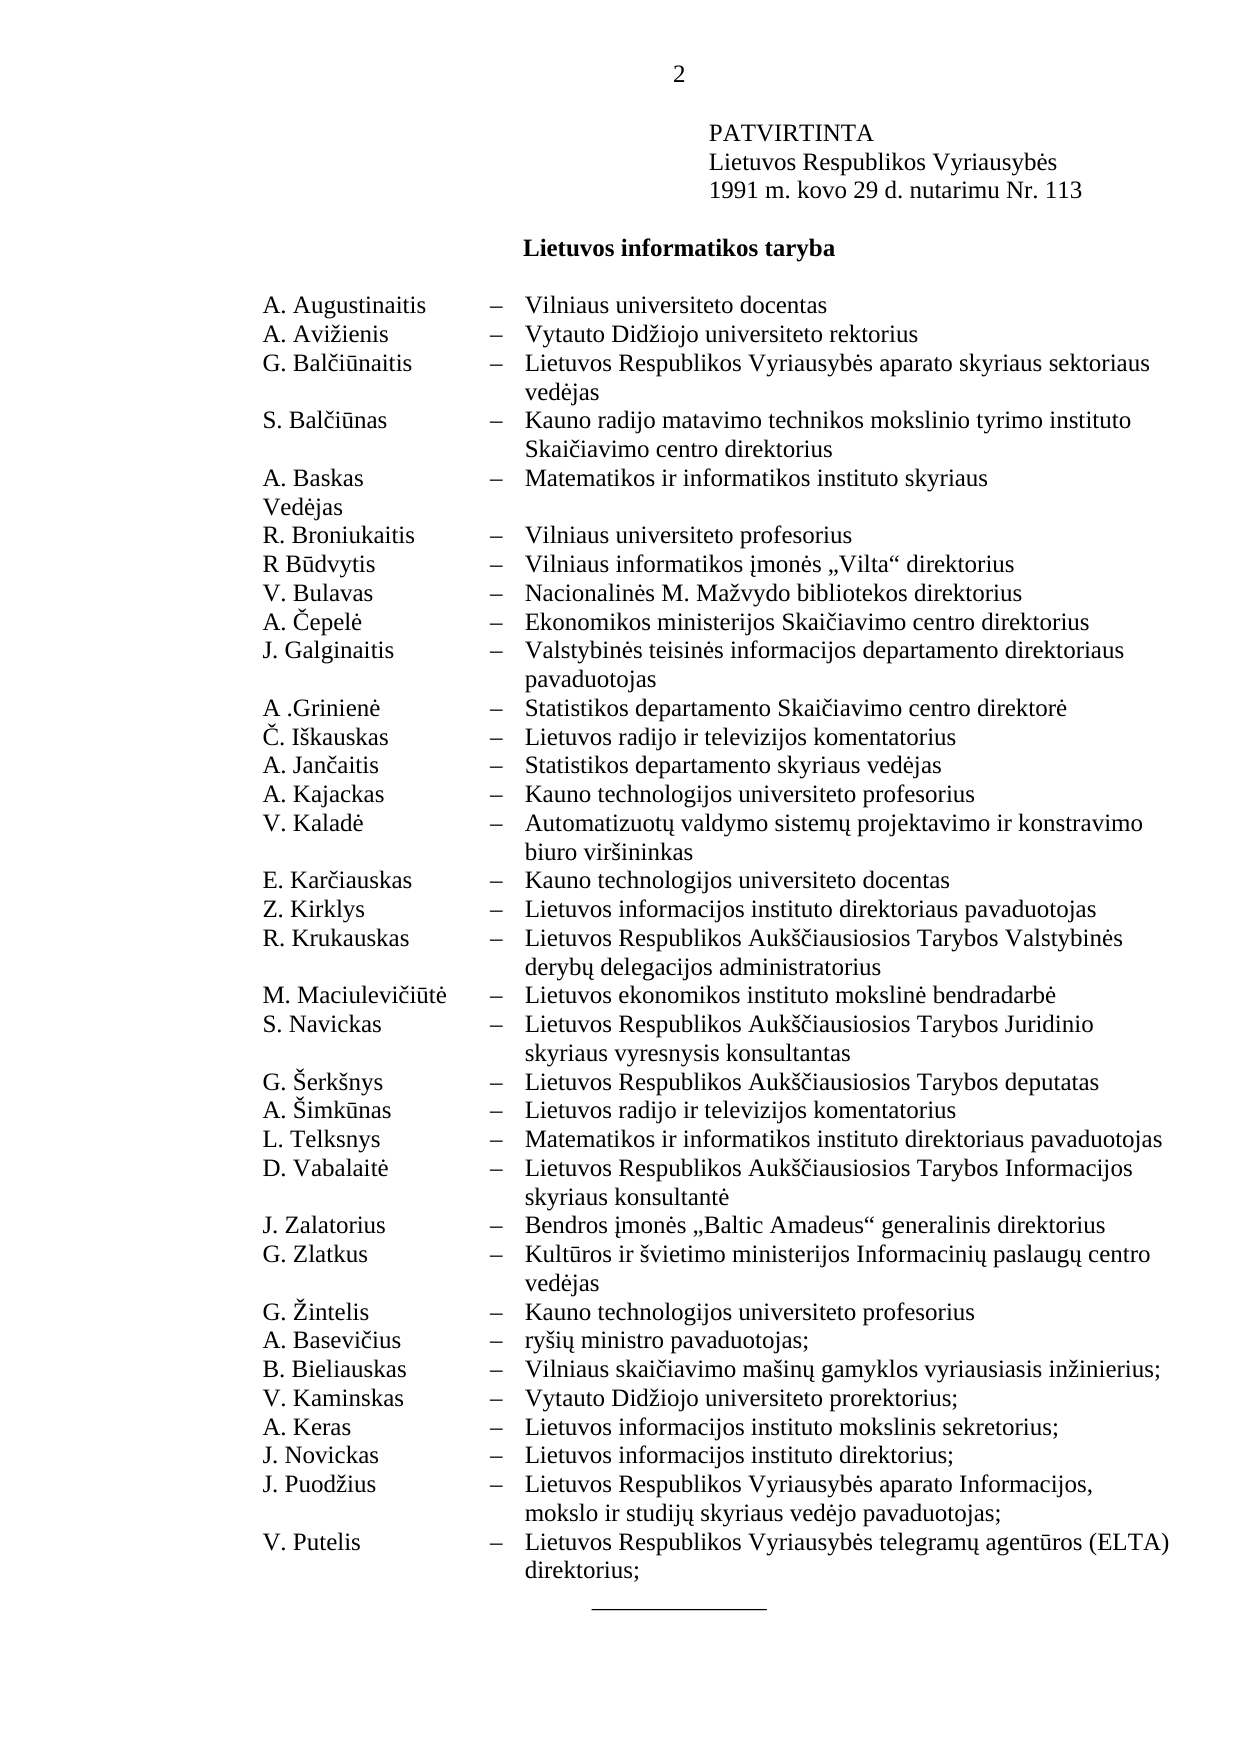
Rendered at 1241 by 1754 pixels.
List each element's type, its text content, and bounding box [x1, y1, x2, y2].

table_header Vilniaus universiteto docentas [513, 291, 1181, 319]
table_cell Lietuvos Respublikos Aukščiausiosios Tarybos Informacijos skyriaus konsultantė [513, 1153, 1181, 1211]
table_cell J. Novickas [177, 1441, 476, 1469]
table_cell E. Karčiauskas [177, 866, 476, 894]
table_cell ryšių ministro pavaduotojas; [513, 1326, 1181, 1354]
table_cell – [476, 722, 513, 751]
table_cell A. Basevičius [177, 1326, 476, 1354]
table_cell – [476, 1124, 513, 1153]
table_cell Vedėjas [177, 492, 476, 521]
table_cell Kauno technologijos universiteto docentas [513, 866, 1181, 894]
table_cell [513, 492, 1181, 521]
table_cell G. Šerkšnys [177, 1067, 476, 1096]
table_cell A. Čepelė [177, 607, 476, 636]
table_cell V. Putelis [177, 1527, 476, 1584]
table_cell Č. Iškauskas [177, 722, 476, 751]
table_cell Lietuvos Respublikos Aukščiausiosios Tarybos Valstybinės derybų delegacijos administratorius [513, 923, 1181, 981]
table_cell – [476, 1009, 513, 1067]
table_cell Vilniaus informatikos įmonės „Vilta“ direktorius [513, 549, 1181, 578]
table_cell – [476, 636, 513, 693]
table_cell Vilniaus skaičiavimo mašinų gamyklos vyriausiasis inžinierius; [513, 1354, 1181, 1383]
table_cell G. Žintelis [177, 1297, 476, 1326]
table_cell R Būdvytis [177, 549, 476, 578]
table_cell Lietuvos Respublikos Vyriausybės aparato Informacijos, mokslo ir studijų skyriaus vedėjo pavaduotojas; [513, 1469, 1181, 1527]
table_cell A. Avižienis [177, 319, 476, 348]
table_cell – [476, 808, 513, 866]
table_cell A. Kajackas [177, 779, 476, 808]
text ______________ [177, 1584, 1181, 1613]
table_cell J. Puodžius [177, 1469, 476, 1527]
table_cell G. Balčiūnaitis [177, 348, 476, 406]
table_cell Lietuvos Respublikos Vyriausybės aparato skyriaus sektoriaus vedėjas [513, 348, 1181, 406]
table_cell Automatizuotų valdymo sistemų projektavimo ir konstravimo biuro viršininkas [513, 808, 1181, 866]
table_cell A. Šimkūnas [177, 1096, 476, 1124]
table_cell – [476, 1326, 513, 1354]
table_cell – [476, 348, 513, 406]
table_cell A .Grinienė [177, 693, 476, 722]
table_cell – [476, 923, 513, 981]
table_cell A. Keras [177, 1412, 476, 1441]
table_cell – [476, 463, 513, 492]
table_cell Lietuvos informacijos instituto direktorius; [513, 1441, 1181, 1469]
table_cell Kauno technologijos universiteto profesorius [513, 1297, 1181, 1326]
table_cell Lietuvos informacijos instituto direktoriaus pavaduotojas [513, 894, 1181, 923]
table_cell – [476, 1067, 513, 1096]
table_cell Vytauto Didžiojo universiteto rektorius [513, 319, 1181, 348]
table_cell Z. Kirklys [177, 894, 476, 923]
table_header – [476, 291, 513, 319]
table_cell J. Galginaitis [177, 636, 476, 693]
table_cell Vytauto Didžiojo universiteto prorektorius; [513, 1383, 1181, 1412]
table_cell – [476, 1297, 513, 1326]
text 1991 m. kovo 29 d. nutarimu Nr. 113 [177, 176, 1181, 204]
table_cell – [476, 1354, 513, 1383]
table_cell Lietuvos informacijos instituto mokslinis sekretorius; [513, 1412, 1181, 1441]
table_cell Bendros įmonės „Baltic Amadeus“ generalinis direktorius [513, 1211, 1181, 1239]
table_header A. Augustinaitis [177, 291, 476, 319]
table_cell Statistikos departamento Skaičiavimo centro direktorė [513, 693, 1181, 722]
table_cell Kultūros ir švietimo ministerijos Informacinių paslaugų centro vedėjas [513, 1239, 1181, 1297]
table_cell Lietuvos Respublikos Aukščiausiosios Tarybos Juridinio skyriaus vyresnysis konsultantas [513, 1009, 1181, 1067]
table_cell Kauno radijo matavimo technikos mokslinio tyrimo instituto Skaičiavimo centro direktorius [513, 406, 1181, 463]
table_cell Lietuvos Respublikos Vyriausybės telegramų agentūros (ELTA) direktorius; [513, 1527, 1181, 1584]
table_cell M. Maciulevičiūtė [177, 981, 476, 1009]
table_cell – [476, 607, 513, 636]
table_cell – [476, 1441, 513, 1469]
text PATVIRTINTA [709, 118, 1181, 147]
table_cell – [476, 779, 513, 808]
table_cell – [476, 1239, 513, 1297]
table_cell D. Vabalaitė [177, 1153, 476, 1211]
table_cell – [476, 406, 513, 463]
table_cell Statistikos departamento skyriaus vedėjas [513, 751, 1181, 779]
table_cell – [476, 521, 513, 549]
text Lietuvos informatikos taryba [177, 233, 1181, 262]
table_cell Lietuvos ekonomikos instituto mokslinė bendradarbė [513, 981, 1181, 1009]
table_cell – [476, 1527, 513, 1584]
table_cell – [476, 1383, 513, 1412]
table_cell V. Bulavas [177, 578, 476, 607]
table_cell Lietuvos radijo ir televizijos komentatorius [513, 722, 1181, 751]
table_cell Valstybinės teisinės informacijos departamento direktoriaus pavaduotojas [513, 636, 1181, 693]
table_cell Vilniaus universiteto profesorius [513, 521, 1181, 549]
table_cell – [476, 1211, 513, 1239]
table_cell Nacionalinės M. Mažvydo bibliotekos direktorius [513, 578, 1181, 607]
table_cell L. Telksnys [177, 1124, 476, 1153]
table_cell – [476, 751, 513, 779]
table_cell Lietuvos Respublikos Aukščiausiosios Tarybos deputatas [513, 1067, 1181, 1096]
table_cell R. Krukauskas [177, 923, 476, 981]
table_cell Ekonomikos ministerijos Skaičiavimo centro direktorius [513, 607, 1181, 636]
table_cell V. Kaladė [177, 808, 476, 866]
table_cell – [476, 578, 513, 607]
table_cell A. Baskas [177, 463, 476, 492]
table_cell B. Bieliauskas [177, 1354, 476, 1383]
table_cell S. Navickas [177, 1009, 476, 1067]
table_cell [476, 492, 513, 521]
table_cell S. Balčiūnas [177, 406, 476, 463]
table_cell Kauno technologijos universiteto profesorius [513, 779, 1181, 808]
table_cell Lietuvos radijo ir televizijos komentatorius [513, 1096, 1181, 1124]
table_cell – [476, 693, 513, 722]
table_cell V. Kaminskas [177, 1383, 476, 1412]
table_cell – [476, 1412, 513, 1441]
table_cell – [476, 1469, 513, 1527]
table_cell – [476, 319, 513, 348]
table_cell – [476, 1153, 513, 1211]
table_cell R. Broniukaitis [177, 521, 476, 549]
table_cell – [476, 866, 513, 894]
table_cell Matematikos ir informatikos instituto skyriaus [513, 463, 1181, 492]
table_cell – [476, 894, 513, 923]
table_cell J. Zalatorius [177, 1211, 476, 1239]
text Lietuvos Respublikos Vyriausybės [177, 147, 1181, 176]
table_cell – [476, 981, 513, 1009]
table_cell – [476, 549, 513, 578]
table_cell A. Jančaitis [177, 751, 476, 779]
table_cell Matematikos ir informatikos instituto direktoriaus pavaduotojas [513, 1124, 1181, 1153]
table_cell G. Zlatkus [177, 1239, 476, 1297]
table_cell – [476, 1096, 513, 1124]
